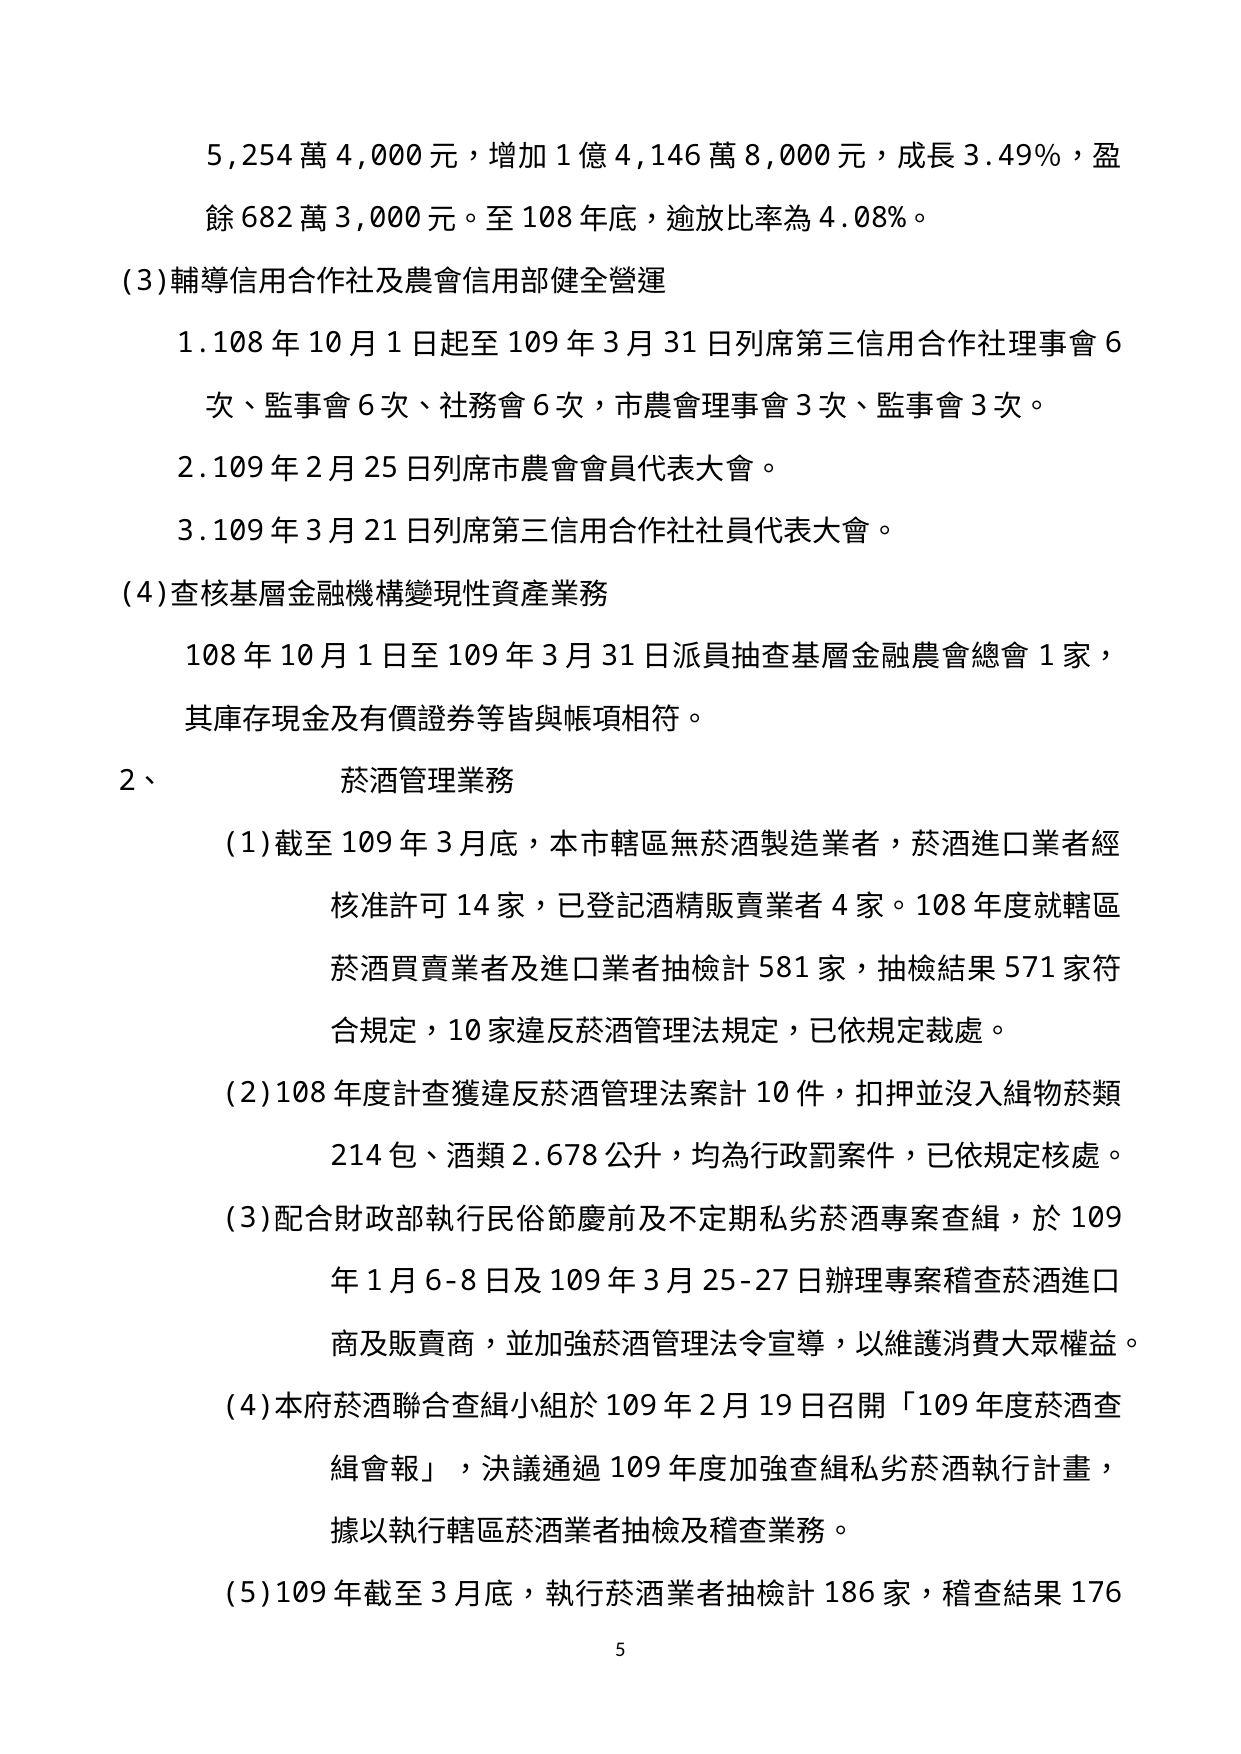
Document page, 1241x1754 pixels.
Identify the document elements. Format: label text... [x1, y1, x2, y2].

list 輔導信用合作社及農會信用部健全營運 [118, 237, 1122, 300]
text 1.108年10月1日起至109年3月31日列席第三信用合作社理事會6次、監事會6次、社務會6次，市農會理事會3次、監事會3次。 [176, 300, 1122, 425]
text 108年10月1日至109年3月31日派員抽查基層金融農會總會1家，其庫存現金及有價證券等皆與帳項相符。 [184, 612, 1122, 737]
list 108年度計查獲違反菸酒管理法案計10件，扣押並沒入緝物菸類214包、酒類2.678公升，均為行政罰案件，已依規定核處。 [222, 1050, 1122, 1175]
list 查核基層金融機構變現性資產業務 [118, 550, 1122, 612]
text 2.109年2月25日列席市農會會員代表大會。 [176, 425, 1122, 487]
list 截至109年3月底，本市轄區無菸酒製造業者，菸酒進口業者經核准許可14家，已登記酒精販賣業者4家。108年度就轄區菸酒買賣業者及進口業者抽檢計581家，抽檢結果571家符合規定，10家違反菸酒管理法規定，已依規定裁處。 [222, 800, 1122, 1050]
list 本府菸酒聯合查緝小組於109年2月19日召開「109年度菸酒查緝會報」，決議通過109年度加強查緝私劣菸酒執行計畫，據以執行轄區菸酒業者抽檢及稽查業務。 [222, 1362, 1122, 1550]
list 109年截至3月底，執行菸酒業者抽檢計186家，稽查結果176 [222, 1550, 1122, 1612]
list 配合財政部執行民俗節慶前及不定期私劣菸酒專案查緝，於109年1月6-8日及109年3月25-27日辦理專案稽查菸酒進口商及販賣商，並加強菸酒管理法令宣導，以維護消費大眾權益。 [222, 1175, 1122, 1362]
text 5,254萬4,000元，增加1億4,146萬8,000元，成長3.49％，盈餘682萬3,000元。至108年底，逾放比率為4.08%。 [176, 112, 1122, 237]
list 菸酒管理業務 [118, 737, 1122, 800]
text 3.109年3月21日列席第三信用合作社社員代表大會。 [176, 487, 1122, 550]
